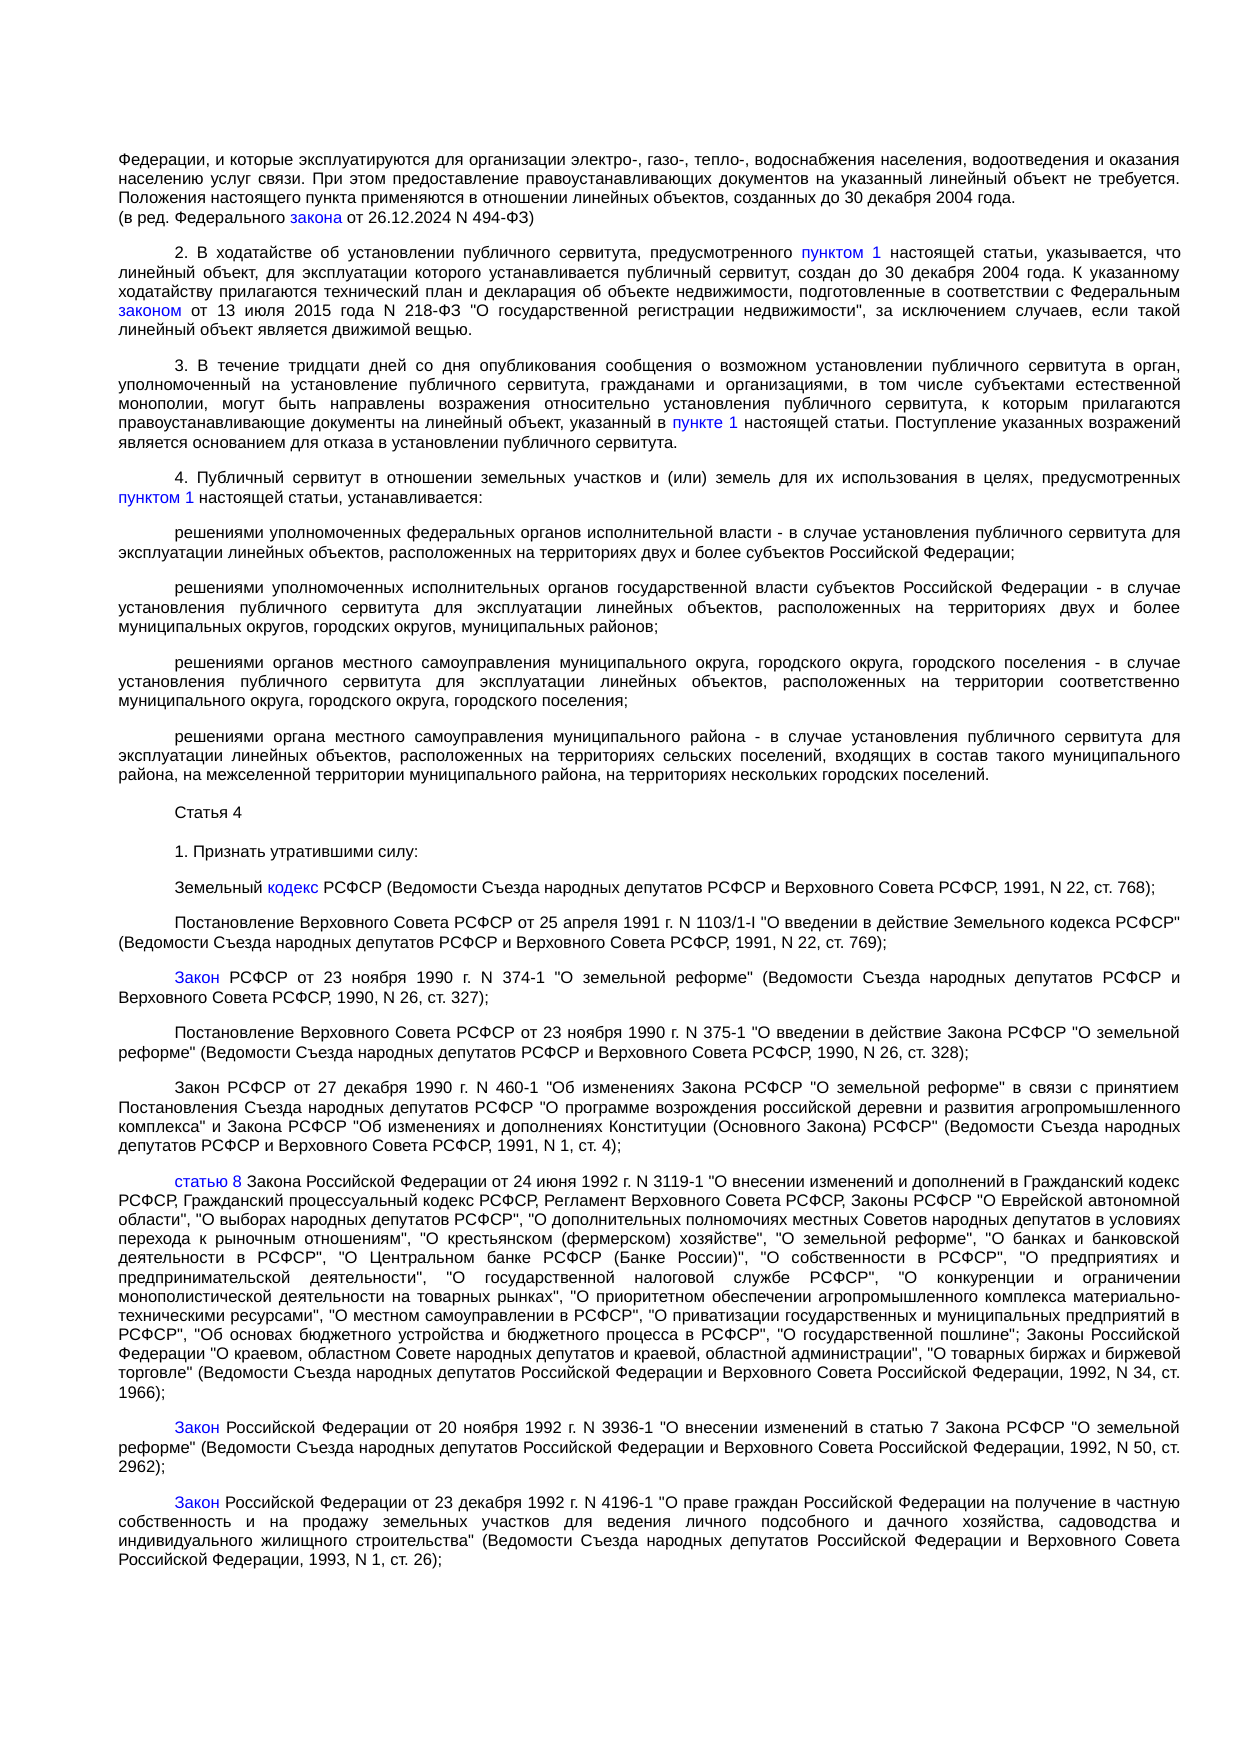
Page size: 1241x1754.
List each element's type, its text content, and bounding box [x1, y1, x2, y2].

text 3. В течение тридцати дней со дня опубликования сообщения о возможном установлении публичного сервитута в орган, уполномоченный на установление публичного сервитута, гражданами и организациями, в том числе субъектами естественной монополии, могут быть направлены возражения относительно установления публичного сервитута, к которым прилагаются правоустанавливающие документы на линейный объект, указанный в пункте 1 настоящей статьи. Поступление указанных возражений является основанием для отказа в установлении публичного сервитута. [118, 356, 1181, 452]
text Закон Российской Федерации от 23 декабря 1992 г. N 4196-1 "О праве граждан Российской Федерации на получение в частную собственность и на продажу земельных участков для ведения личного подсобного и дачного хозяйства, садоводства и индивидуального жилищного строительства" (Ведомости Съезда народных депутатов Российской Федерации и Верховного Совета Российской Федерации, 1993, N 1, ст. 26); [118, 1492, 1181, 1569]
text решениями органа местного самоуправления муниципального района - в случае установления публичного сервитута для эксплуатации линейных объектов, расположенных на территориях сельских поселений, входящих в состав такого муниципального района, на межселенной территории муниципального района, на территориях нескольких городских поселений. [118, 727, 1181, 784]
text Закон РСФСР от 23 ноября 1990 г. N 374-1 "О земельной реформе" (Ведомости Съезда народных депутатов РСФСР и Верховного Совета РСФСР, 1990, N 26, ст. 327); [118, 968, 1181, 1007]
text решениями органов местного самоуправления муниципального округа, городского округа, городского поселения - в случае установления публичного сервитута для эксплуатации линейных объектов, расположенных на территории соответственно муниципального округа, городского округа, городского поселения; [118, 652, 1181, 710]
text Федерации, и которые эксплуатируются для организации электро-, газо-, тепло-, водоснабжения населения, водоотведения и оказания населению услуг связи. При этом предоставление правоустанавливающих документов на указанный линейный объект не требуется. Положения настоящего пункта применяются в отношении линейных объектов, созданных до 30 декабря 2004 года. [118, 150, 1181, 207]
text Закон РСФСР от 27 декабря 1990 г. N 460-1 "Об изменениях Закона РСФСР "О земельной реформе" в связи с принятием Постановления Съезда народных депутатов РСФСР "О программе возрождения российской деревни и развития агропромышленного комплекса" и Закона РСФСР "Об изменениях и дополнениях Конституции (Основного Закона) РСФСР" (Ведомости Съезда народных депутатов РСФСР и Верховного Совета РСФСР, 1991, N 1, ст. 4); [118, 1078, 1181, 1155]
text (в ред. Федерального закона от 26.12.2024 N 494-ФЗ) [118, 207, 1181, 227]
text решениями уполномоченных исполнительных органов государственной власти субъектов Российской Федерации - в случае установления публичного сервитута для эксплуатации линейных объектов, расположенных на территориях двух и более муниципальных округов, городских округов, муниципальных районов; [118, 578, 1181, 636]
text Закон Российской Федерации от 20 ноября 1992 г. N 3936-1 "О внесении изменений в статью 7 Закона РСФСР "О земельной реформе" (Ведомости Съезда народных депутатов Российской Федерации и Верховного Совета Российской Федерации, 1992, N 50, ст. 2962); [118, 1418, 1181, 1476]
text 4. Публичный сервитут в отношении земельных участков и (или) земель для их использования в целях, предусмотренных пунктом 1 настоящей статьи, устанавливается: [118, 468, 1181, 507]
text Земельный кодекс РСФСР (Ведомости Съезда народных депутатов РСФСР и Верховного Совета РСФСР, 1991, N 22, ст. 768); [118, 877, 1181, 897]
text 1. Признать утратившими силу: [118, 842, 1181, 861]
text 2. В ходатайстве об установлении публичного сервитута, предусмотренного пунктом 1 настоящей статьи, указывается, что линейный объект, для эксплуатации которого устанавливается публичный сервитут, создан до 30 декабря 2004 года. К указанному ходатайству прилагаются технический план и декларация об объекте недвижимости, подготовленные в соответствии с Федеральным законом от 13 июля 2015 года N 218-ФЗ "О государственной регистрации недвижимости", за исключением случаев, если такой линейный объект является движимой вещью. [118, 243, 1181, 339]
text Постановление Верховного Совета РСФСР от 23 ноября 1990 г. N 375-1 "О введении в действие Закона РСФСР "О земельной реформе" (Ведомости Съезда народных депутатов РСФСР и Верховного Совета РСФСР, 1990, N 26, ст. 328); [118, 1023, 1181, 1062]
text статью 8 Закона Российской Федерации от 24 июня 1992 г. N 3119-1 "О внесении изменений и дополнений в Гражданский кодекс РСФСР, Гражданский процессуальный кодекс РСФСР, Регламент Верховного Совета РСФСР, Законы РСФСР "О Еврейской автономной области", "О выборах народных депутатов РСФСР", "О дополнительных полномочиях местных Советов народных депутатов в условиях перехода к рыночным отношениям", "О крестьянском (фермерском) хозяйстве", "О земельной реформе", "О банках и банковской деятельности в РСФСР", "О Центральном банке РСФСР (Банке России)", "О собственности в РСФСР", "О предприятиях и предпринимательской деятельности", "О государственной налоговой службе РСФСР", "О конкуренции и ограничении монополистической деятельности на товарных рынках", "О приоритетном обеспечении агропромышленного комплекса материально-техническими ресурсами", "О местном самоуправлении в РСФСР", "О приватизации государственных и муниципальных предприятий в РСФСР", "Об основах бюджетного устройства и бюджетного процесса в РСФСР", "О государственной пошлине"; Законы Российской Федерации "О краевом, областном Совете народных депутатов и краевой, областной администрации", "О товарных биржах и биржевой торговле" (Ведомости Съезда народных депутатов Российской Федерации и Верховного Совета Российской Федерации, 1992, N 34, ст. 1966); [118, 1172, 1181, 1402]
text решениями уполномоченных федеральных органов исполнительной власти - в случае установления публичного сервитута для эксплуатации линейных объектов, расположенных на территориях двух и более субъектов Российской Федерации; [118, 523, 1181, 562]
subtitle Статья 4 [118, 803, 1181, 822]
text Постановление Верховного Совета РСФСР от 25 апреля 1991 г. N 1103/1-I "О введении в действие Земельного кодекса РСФСР" (Ведомости Съезда народных депутатов РСФСР и Верховного Совета РСФСР, 1991, N 22, ст. 769); [118, 913, 1181, 952]
